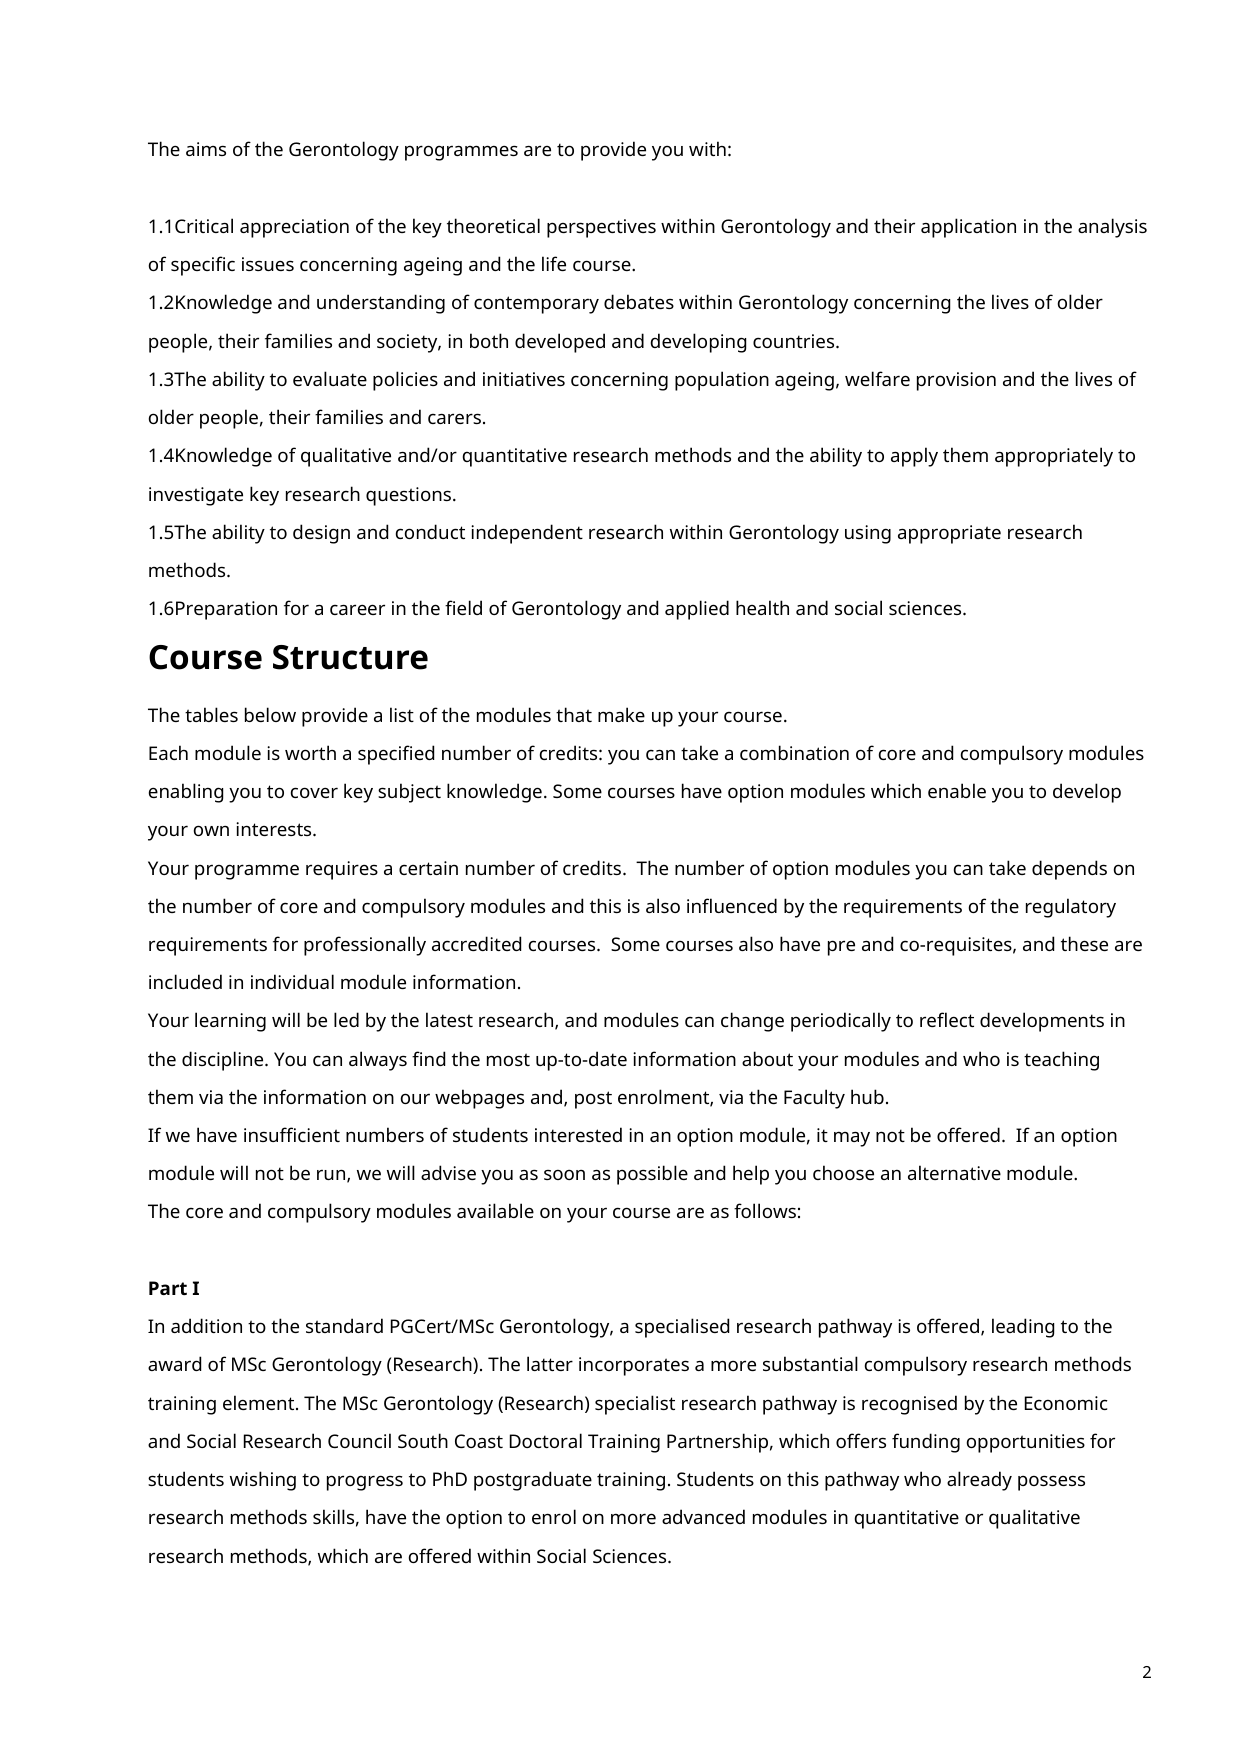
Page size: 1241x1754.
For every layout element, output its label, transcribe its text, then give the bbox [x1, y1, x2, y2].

text If we have insufficient numbers of students interested in an option module, it may not be offered. If an option module will not be run, we will advise you as soon as possible and help you choose an alternative module. [148, 1122, 1152, 1186]
text The tables below provide a list of the modules that make up your course. [148, 702, 1152, 727]
text Each module is worth a specified number of credits: you can take a combination of core and compulsory modules enabling you to cover key subject knowledge. Some courses have option modules which enable you to develop your own interests. [148, 740, 1152, 842]
text The core and compulsory modules available on your course are as follows: [148, 1199, 1152, 1224]
text The aims of the Gerontology programmes are to provide you with: 1.1Critical appreciation of the key theoretical perspectives within Gerontology and their application in the analysis of specific issues concerning ageing and the life course. 1.2Knowledge and understanding of contemporary debates within Gerontology concerning the lives of older people, their families and society, in both developed and developing countries. 1.3The ability to evaluate policies and initiatives concerning population ageing, welfare provision and the lives of older people, their families and carers. 1.4Knowledge of qualitative and/or quantitative research methods and the ability to apply them appropriately to investigate key research questions. 1.5The ability to design and conduct independent research within Gerontology using appropriate research methods. 1.6Preparation for a career in the field of Gerontology and applied health and social sciences. [148, 137, 1152, 621]
table_header Part I In addition to the standard PGCert/MSc Gerontology, a specialised research pathway is offered, leading to the award of MSc Gerontology (Research). The latter incorporates a more substantial compulsory research methods training element. The MSc Gerontology (Research) specialist research pathway is recognised by the Economic and Social Research Council South Coast Doctoral Training Partnership, which offers funding opportunities for students wishing to progress to PhD postgraduate training. Students on this pathway who already possess research methods skills, have the option to enrol on more advanced modules in quantitative or qualitative research methods, which are offered within Social Sciences. [136, 1237, 1152, 1622]
text Your learning will be led by the latest research, and modules can change periodically to reflect developments in the discipline. You can always find the most up-to-date information about your modules and who is teaching them via the information on our webpages and, post enrolment, via the Faculty hub. [148, 1008, 1152, 1110]
subtitle Course Structure [148, 634, 1152, 679]
text Your programme requires a certain number of credits. The number of option modules you can take depends on the number of core and compulsory modules and this is also influenced by the requirements of the regulatory requirements for professionally accredited courses. Some courses also have pre and co-requisites, and these are included in individual module information. [148, 855, 1152, 995]
